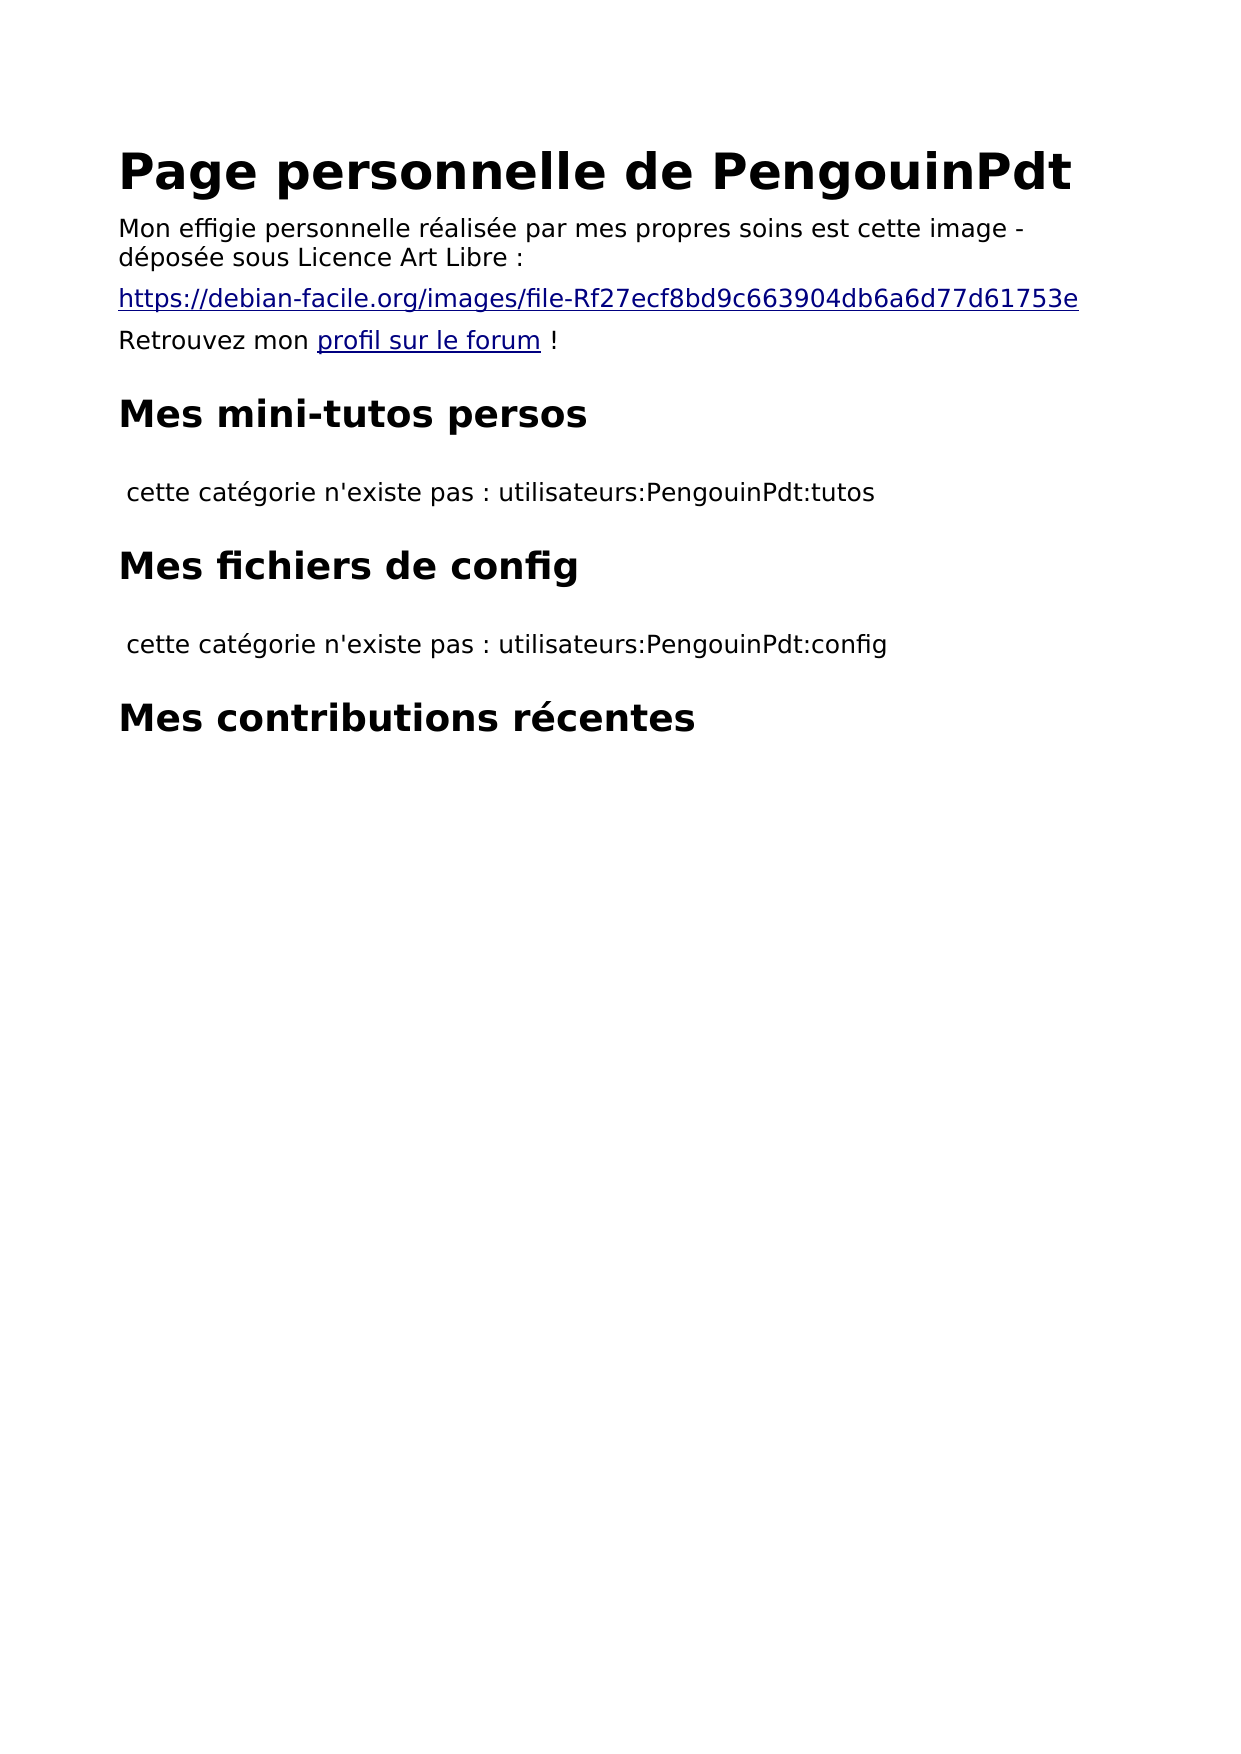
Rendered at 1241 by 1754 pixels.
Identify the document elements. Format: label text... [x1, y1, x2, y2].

subtitle Mes mini-tutos persos [118, 393, 1122, 437]
text cette catégorie n'existe pas : utilisateurs:PengouinPdt:config [118, 601, 1122, 659]
subtitle Page personnelle de PengouinPdt [118, 143, 1122, 201]
text https://debian-facile.org/images/file-Rf27ecf8bd9c663904db6a6d77d61753e [118, 285, 1122, 314]
subtitle Mes fichiers de config [118, 545, 1122, 589]
subtitle Mes contributions récentes [118, 697, 1122, 741]
text Mon effigie personnelle réalisée par mes propres soins est cette image - déposée sous Licence Art Libre : [118, 214, 1122, 272]
text cette catégorie n'existe pas : utilisateurs:PengouinPdt:tutos [118, 449, 1122, 507]
text Retrouvez mon profil sur le forum ! [118, 326, 1122, 356]
